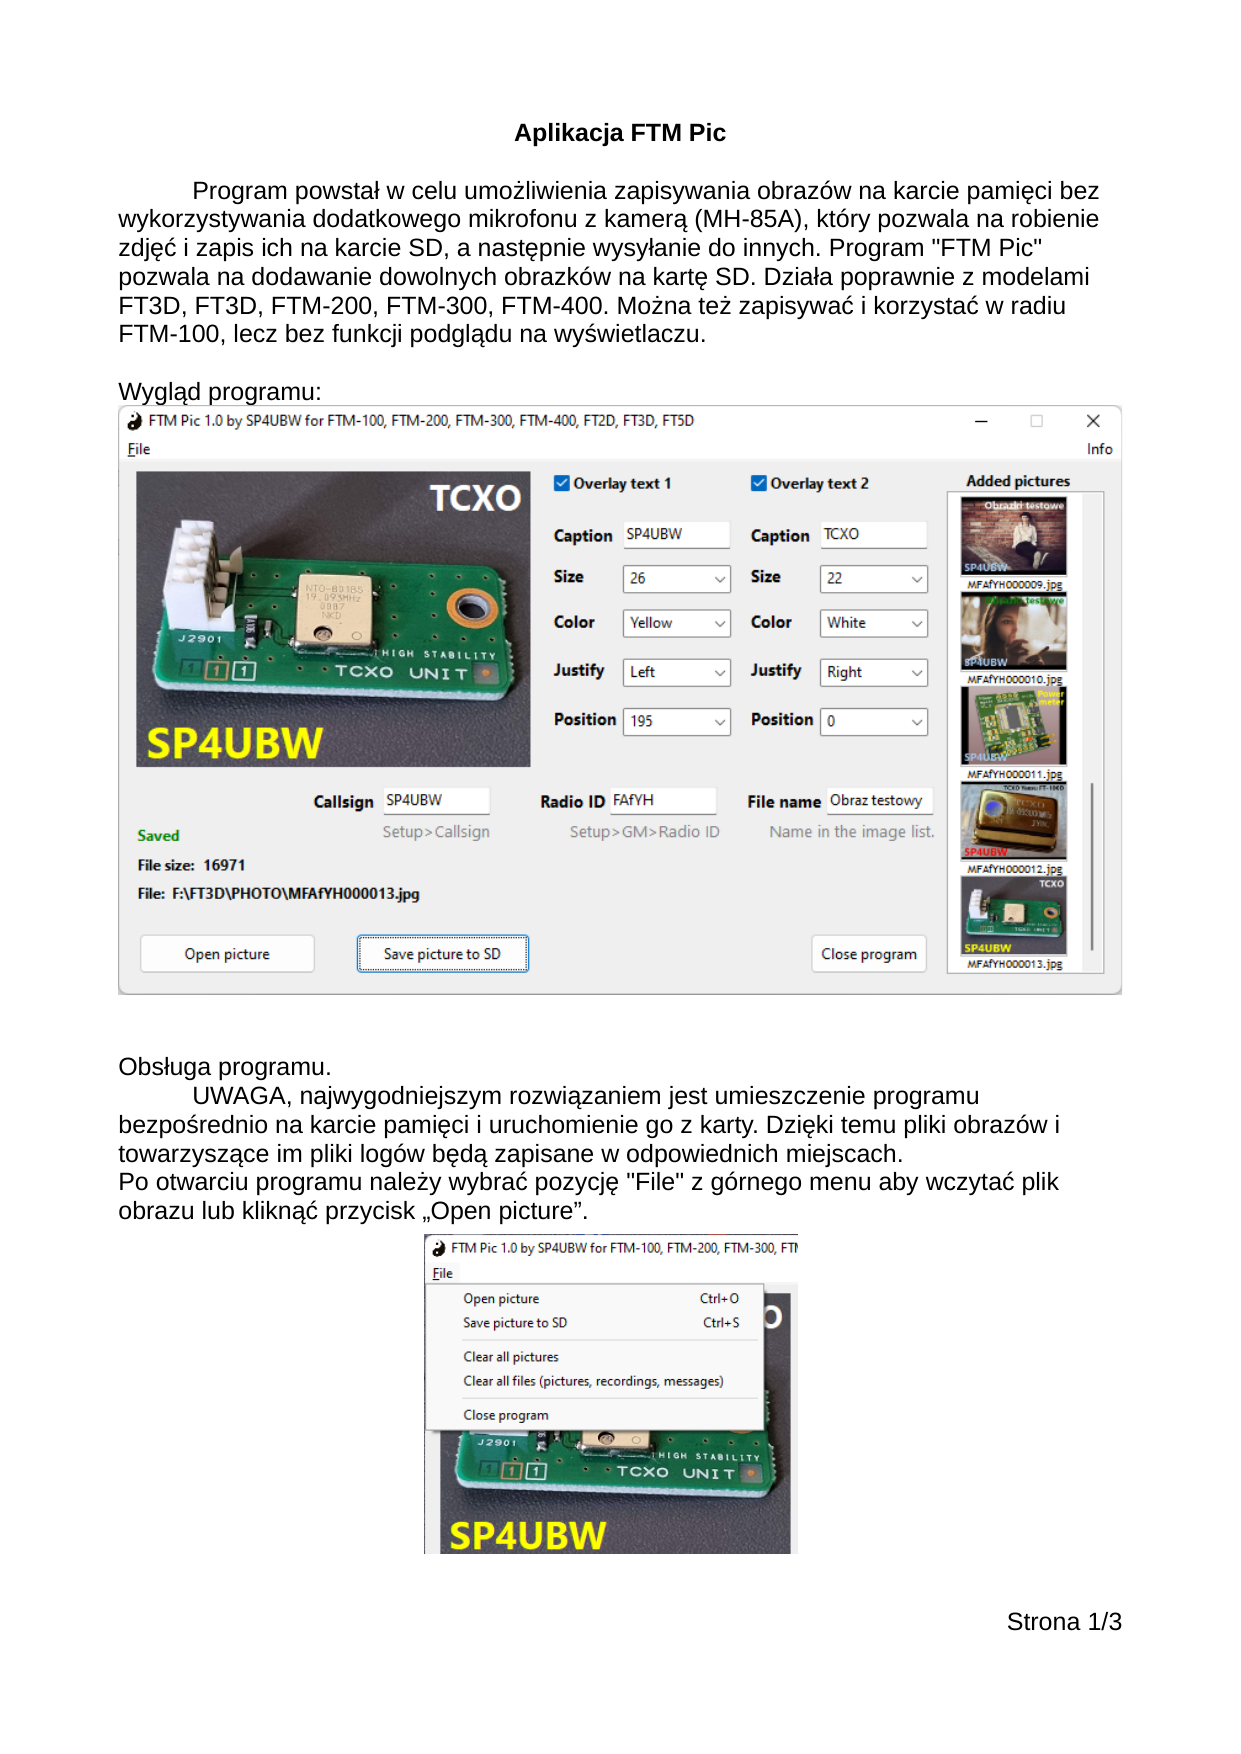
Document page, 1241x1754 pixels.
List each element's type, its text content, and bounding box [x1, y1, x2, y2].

picture [118, 405, 1123, 995]
text Po otwarciu programu należy wybrać pozycję "File" z górnego menu aby wczytać plik obrazu lub kliknąć przycisk „Open picture”. [118, 1167, 1122, 1225]
text Wygląd programu: [118, 377, 1122, 405]
text Program powstał w celu umożliwienia zapisywania obrazów na karcie pamięci bez wykorzystywania dodatkowego mikrofonu z kamerą (MH-85A), który pozwala na robienie zdjęć i zapis ich na karcie SD, a następnie wysyłanie do innych. Program "FTM Pic" pozwala na dodawanie dowolnych obrazków na kartę SD. Działa poprawnie z modelami FT3D, FT3D, FTM-200, FTM-300, FTM-400. Można też zapisywać i korzystać w radiu FTM-100, lecz bez funkcji podglądu na wyświetlaczu. [118, 176, 1122, 348]
picture [424, 1234, 798, 1554]
text Aplikacja FTM Pic [118, 118, 1122, 147]
text Obsługa programu. UWAGA, najwygodniejszym rozwiązaniem jest umieszczenie programu bezpośrednio na karcie pamięci i uruchomienie go z karty. Dzięki temu pliki obrazów i towarzyszące im pliki logów będą zapisane w odpowiednich miejscach. [118, 1052, 1122, 1167]
